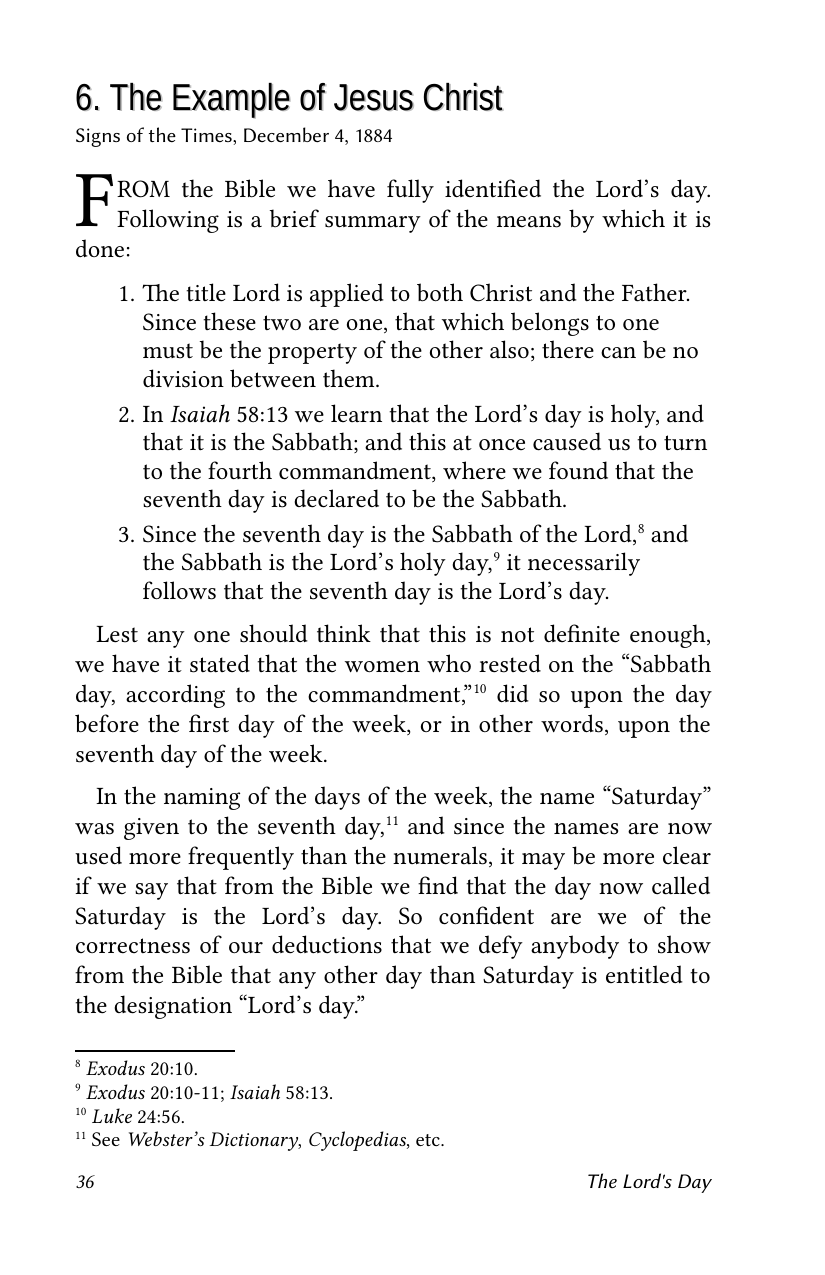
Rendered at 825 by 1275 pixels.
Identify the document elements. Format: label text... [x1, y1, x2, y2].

text FROM the Bible we have fully identified the Lord’s day. Following is a brief summary of the means by which it is done: [75, 175, 712, 263]
list Exodus 20:10-11; Isaiah 58:13. [75, 1081, 712, 1104]
list In Isaiah 58:13 we learn that the Lord’s day is holy, and that it is the Sabbath; and this at once caused us to turn to the fourth commandment, where we found that the seventh day is declared to be the Sabbath. [135, 400, 712, 514]
list The title Lord is applied to both Christ and the Father. Since these two are one, that which belongs to one must be the property of the other also; there can be no division between them. [135, 279, 712, 394]
text Lest any one should think that this is not definite enough, we have it stated that the women who rested on the “Sabbath day, according to the commandment,” did so upon the day before the first day of the week, or in other words, upon the seventh day of the week. [75, 621, 712, 769]
list Since the seventh day is the Sabbath of the Lord, and the Sabbath is the Lord’s holy day, it necessarily follows that the seventh day is the Lord’s day. [135, 520, 712, 606]
text See Webster’s Dictionary, Cyclopedias, etc. [75, 1128, 712, 1152]
text In the naming of the days of the week, the name “Saturday” was given to the seventh day, and since the names are now used more frequently than the numerals, it may be more clear if we say that from the Bible we find that the day now called Saturday is the Lord’s day. So confident are we of the correctness of our deductions that we defy anybody to show from the Bible that any other day than Saturday is entitled to the designation “Lord’s day.” [75, 782, 712, 1020]
text Signs of the Times, December 4, 1884 [75, 124, 712, 148]
text Luke 24:56. [75, 1104, 712, 1128]
list Exodus 20:10. [75, 1057, 712, 1081]
title The Example of Jesus Christ [75, 75, 712, 118]
